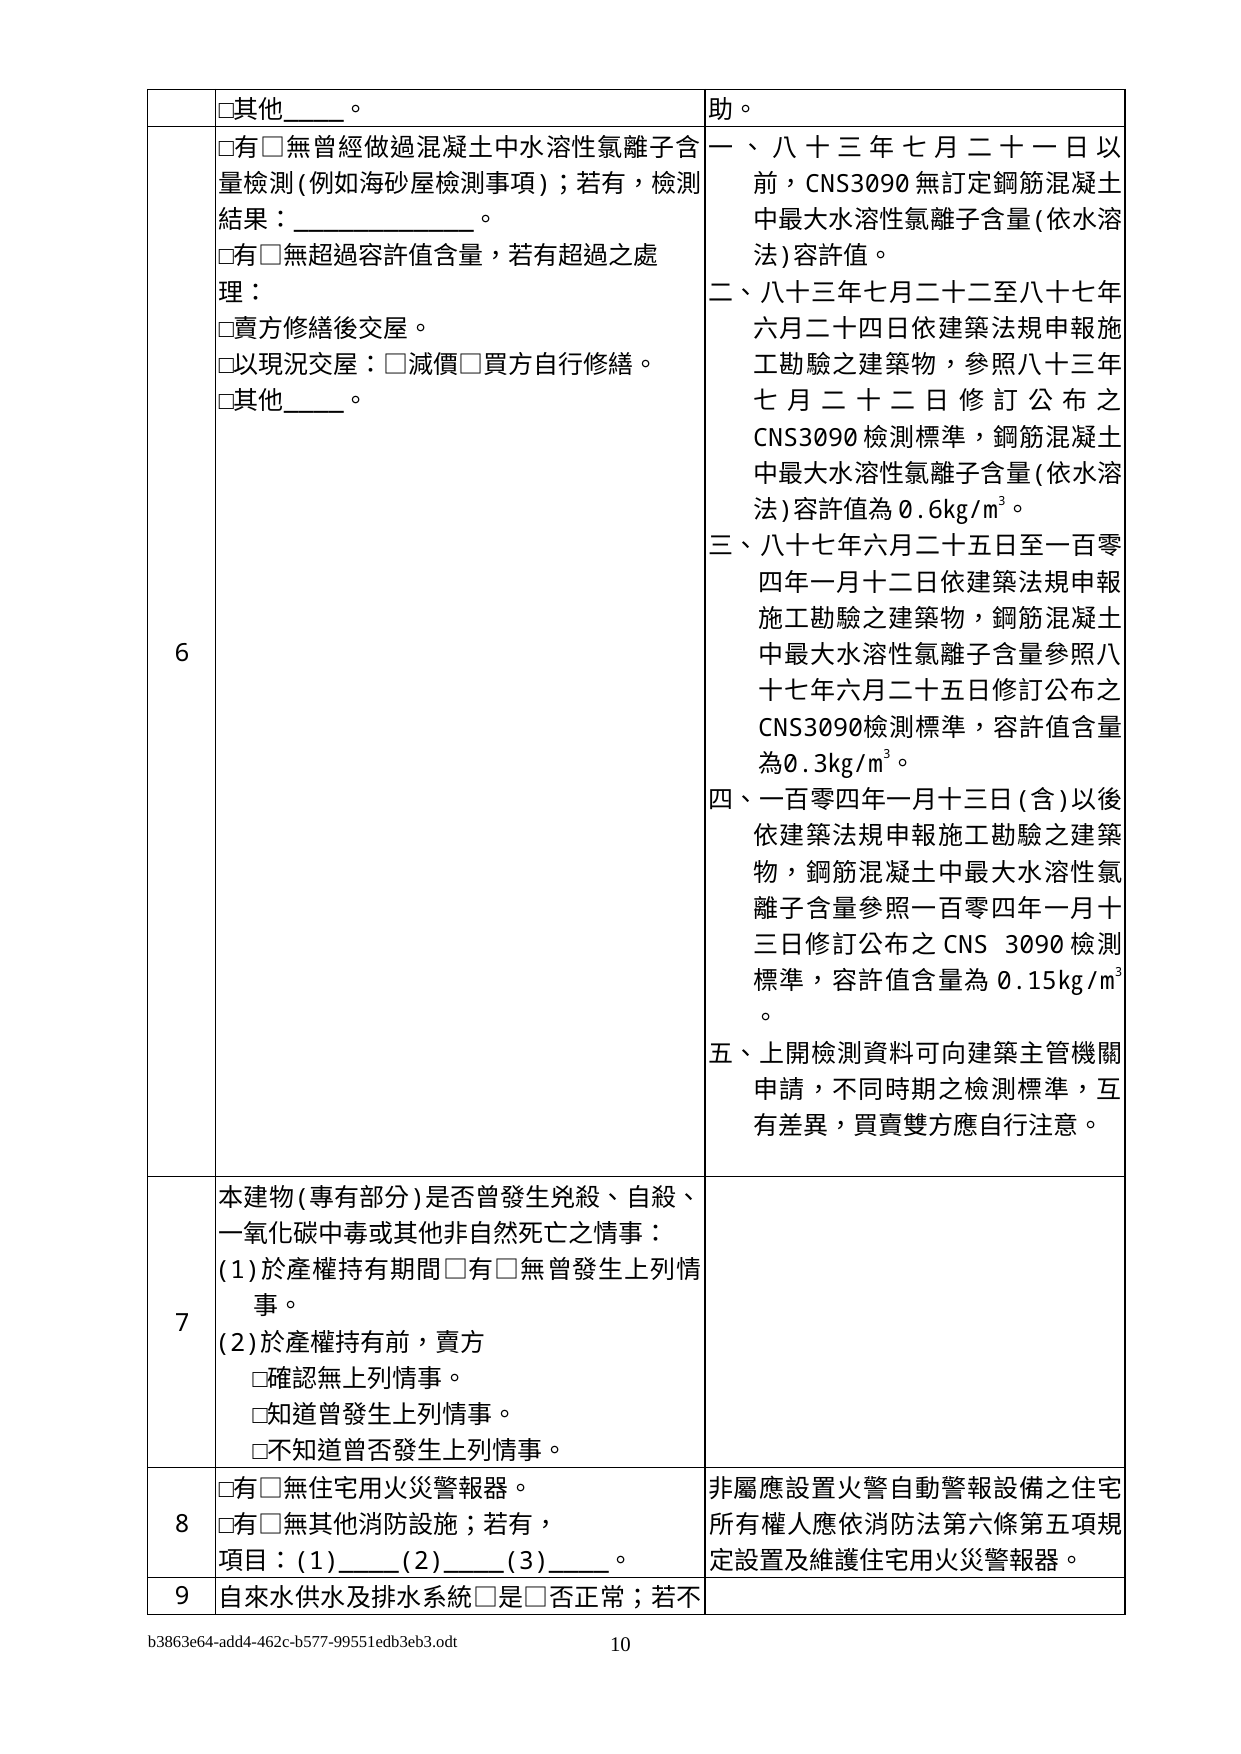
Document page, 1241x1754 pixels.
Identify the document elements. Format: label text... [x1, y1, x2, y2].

table_cell 8 [148, 1468, 215, 1577]
table_cell 自來水供水及排水系統□是□否正常；若不 [216, 1578, 704, 1614]
table_cell □有□無住宅用火災警報器。 □有□無其他消防設施；若有， 項目：(1)____(2)____(3)____。 [216, 1468, 704, 1577]
table_cell 一、八十三年七月二十一日以前，CNS3090無訂定鋼筋混凝土中最大水溶性氯離子含量(依水溶法)容許值。 二、八十三年七月二十二至八十七年六月二十四日依建築法規申報施工勘驗之建築物，參照八十三年七月二十二日修訂公布之CNS3090檢測標準，鋼筋混凝土中最大水溶性氯離子含量(依水溶法)容許值為0.6㎏/m3。 三、八十七年六月二十五日至一百零四年一月十二日依建築法規申報施工勘驗之建築物，鋼筋混凝土中最大水溶性氯離子含量參照八十七年六月二十五日修訂公布之CNS3090檢測標準，容許值含量為0.3㎏/m3。 四、一百零四年一月十三日(含)以後依建築法規申報施工勘驗之建築物，鋼筋混凝土中最大水溶性氯離子含量參照一百零四年一月十三日修訂公布之CNS 3090檢測標準，容許值含量為0.15㎏/m3。 五、上開檢測資料可向建築主管機關申請，不同時期之檢測標準，互有差異，買賣雙方應自行注意。 [706, 127, 1124, 1176]
table_cell 助。 [706, 90, 1124, 126]
table_cell [706, 1578, 1124, 1614]
table_cell 9 [148, 1578, 215, 1614]
table_cell 本建物(專有部分)是否曾發生兇殺、自殺、一氧化碳中毒或其他非自然死亡之情事： (1)於產權持有期間□有□無曾發生上列情事。 (2)於產權持有前，賣方 □確認無上列情事。 □知道曾發生上列情事。 □不知道曾否發生上列情事。 [216, 1177, 704, 1467]
table_cell 7 [148, 1177, 215, 1467]
table_cell □其他____。 [216, 90, 704, 126]
table_cell [148, 90, 215, 126]
table_cell 非屬應設置火警自動警報設備之住宅所有權人應依消防法第六條第五項規定設置及維護住宅用火災警報器。 [706, 1468, 1124, 1577]
table_cell 6 [148, 127, 215, 1176]
table_cell □有□無曾經做過混凝土中水溶性氯離子含量檢測(例如海砂屋檢測事項)；若有，檢測結果：____________。 □有□無超過容許值含量，若有超過之處理： □賣方修繕後交屋。 □以現況交屋：□減價□買方自行修繕。 □其他____。 [216, 127, 704, 1176]
table_cell [706, 1177, 1124, 1467]
